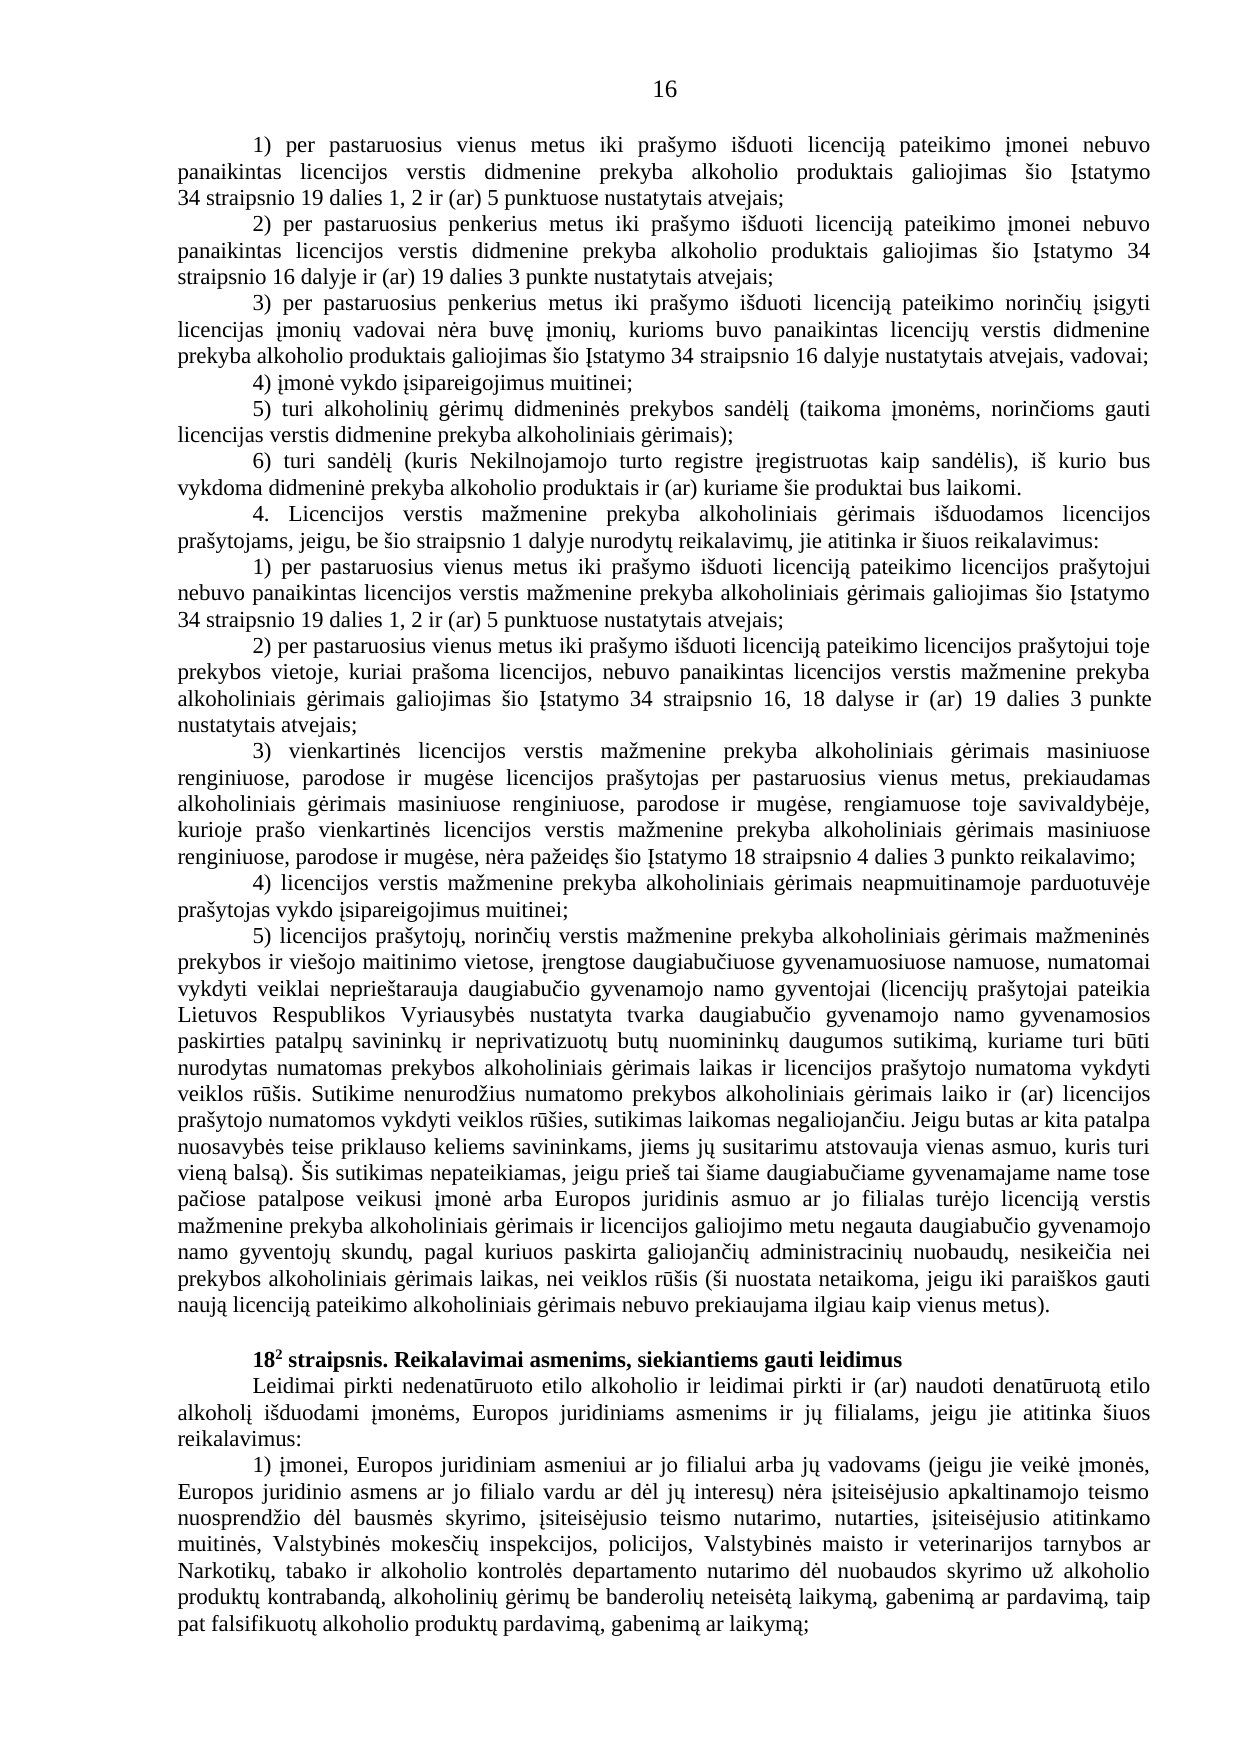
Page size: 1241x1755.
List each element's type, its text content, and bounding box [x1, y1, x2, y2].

text 2) per pastaruosius vienus metus iki prašymo išduoti licenciją pateikimo licencijos prašytojui toje prekybos vietoje, kuriai prašoma licencijos, nebuvo panaikintas licencijos verstis mažmenine prekyba alkoholiniais gėrimais galiojimas šio Įstatymo 34 straipsnio 16, 18 dalyse ir (ar) 19 dalies 3 punkte nustatytais atvejais; [177, 632, 1152, 737]
text 5) licencijos prašytojų, norinčių verstis mažmenine prekyba alkoholiniais gėrimais mažmeninės prekybos ir viešojo maitinimo vietose, įrengtose daugiabučiuose gyvenamuosiuose namuose, numatomai vykdyti veiklai neprieštarauja daugiabučio gyvenamojo namo gyventojai (licencijų prašytojai pateikia Lietuvos Respublikos Vyriausybės nustatyta tvarka daugiabučio gyvenamojo namo gyvenamosios paskirties patalpų savininkų ir neprivatizuotų butų nuomininkų daugumos sutikimą, kuriame turi būti nurodytas numatomas prekybos alkoholiniais gėrimais laikas ir licencijos prašytojo numatoma vykdyti veiklos rūšis. Sutikime nenurodžius numatomo prekybos alkoholiniais gėrimais laiko ir (ar) licencijos prašytojo numatomos vykdyti veiklos rūšies, sutikimas laikomas negaliojančiu. Jeigu butas ar kita patalpa nuosavybės teise priklauso keliems savininkams, jiems jų susitarimu atstovauja vienas asmuo, kuris turi vieną balsą). Šis sutikimas nepateikiamas, jeigu prieš tai šiame daugiabučiame gyvenamajame name tose pačiose patalpose veikusi įmonė arba Europos juridinis asmuo ar jo filialas turėjo licenciją verstis mažmenine prekyba alkoholiniais gėrimais ir licencijos galiojimo metu negauta daugiabučio gyvenamojo namo gyventojų skundų, pagal kuriuos paskirta galiojančių administracinių nuobaudų, nesikeičia nei prekybos alkoholiniais gėrimais laikas, nei veiklos rūšis (ši nuostata netaikoma, jeigu iki paraiškos gauti naują licenciją pateikimo alkoholiniais gėrimais nebuvo prekiaujama ilgiau kaip vienus metus). [177, 922, 1152, 1317]
text 4) įmonė vykdo įsipareigojimus muitinei; [177, 368, 1152, 395]
text 182 straipsnis. Reikalavimai asmenims, siekiantiems gauti leidimus [177, 1346, 1152, 1372]
text Leidimai pirkti nedenatūruoto etilo alkoholio ir leidimai pirkti ir (ar) naudoti denatūruotą etilo alkoholį išduodami įmonėms, Europos juridiniams asmenims ir jų filialams, jeigu jie atitinka šiuos reikalavimus: [177, 1372, 1152, 1451]
text 3) per pastaruosius penkerius metus iki prašymo išduoti licenciją pateikimo norinčių įsigyti licencijas įmonių vadovai nėra buvę įmonių, kurioms buvo panaikintas licencijų verstis didmenine prekyba alkoholio produktais galiojimas šio Įstatymo 34 straipsnio 16 dalyje nustatytais atvejais, vadovai; [177, 289, 1152, 368]
text 2) per pastaruosius penkerius metus iki prašymo išduoti licenciją pateikimo įmonei nebuvo panaikintas licencijos verstis didmenine prekyba alkoholio produktais galiojimas šio Įstatymo 34 straipsnio 16 dalyje ir (ar) 19 dalies 3 punkte nustatytais atvejais; [177, 210, 1152, 289]
text 4. Licencijos verstis mažmenine prekyba alkoholiniais gėrimais išduodamos licencijos prašytojams, jeigu, be šio straipsnio 1 dalyje nurodytų reikalavimų, jie atitinka ir šiuos reikalavimus: [177, 500, 1152, 553]
text 5) turi alkoholinių gėrimų didmeninės prekybos sandėlį (taikoma įmonėms, norinčioms gauti licencijas verstis didmenine prekyba alkoholiniais gėrimais); [177, 395, 1152, 448]
text 1) per pastaruosius vienus metus iki prašymo išduoti licenciją pateikimo licencijos prašytojui nebuvo panaikintas licencijos verstis mažmenine prekyba alkoholiniais gėrimais galiojimas šio Įstatymo 34 straipsnio 19 dalies 1, 2 ir (ar) 5 punktuose nustatytais atvejais; [177, 553, 1152, 632]
text 4) licencijos verstis mažmenine prekyba alkoholiniais gėrimais neapmuitinamoje parduotuvėje prašytojas vykdo įsipareigojimus muitinei; [177, 869, 1152, 922]
text 1) per pastaruosius vienus metus iki prašymo išduoti licenciją pateikimo įmonei nebuvo panaikintas licencijos verstis didmenine prekyba alkoholio produktais galiojimas šio Įstatymo 34 straipsnio 19 dalies 1, 2 ir (ar) 5 punktuose nustatytais atvejais; [177, 131, 1152, 210]
text 1) įmonei, Europos juridiniam asmeniui ar jo filialui arba jų vadovams (jeigu jie veikė įmonės, Europos juridinio asmens ar jo filialo vardu ar dėl jų interesų) nėra įsiteisėjusio apkaltinamojo teismo nuosprendžio dėl bausmės skyrimo, įsiteisėjusio teismo nutarimo, nutarties, įsiteisėjusio atitinkamo muitinės, Valstybinės mokesčių inspekcijos, policijos, Valstybinės maisto ir veterinarijos tarnybos ar Narkotikų, tabako ir alkoholio kontrolės departamento nutarimo dėl nuobaudos skyrimo už alkoholio produktų kontrabandą, alkoholinių gėrimų be banderolių neteisėtą laikymą, gabenimą ar pardavimą, taip pat falsifikuotų alkoholio produktų pardavimą, gabenimą ar laikymą; [177, 1451, 1152, 1636]
text 3) vienkartinės licencijos verstis mažmenine prekyba alkoholiniais gėrimais masiniuose renginiuose, parodose ir mugėse licencijos prašytojas per pastaruosius vienus metus, prekiaudamas alkoholiniais gėrimais masiniuose renginiuose, parodose ir mugėse, rengiamuose toje savivaldybėje, kurioje prašo vienkartinės licencijos verstis mažmenine prekyba alkoholiniais gėrimais masiniuose renginiuose, parodose ir mugėse, nėra pažeidęs šio Įstatymo 18 straipsnio 4 dalies 3 punkto reikalavimo; [177, 737, 1152, 869]
text 6) turi sandėlį (kuris Nekilnojamojo turto registre įregistruotas kaip sandėlis), iš kurio bus vykdoma didmeninė prekyba alkoholio produktais ir (ar) kuriame šie produktai bus laikomi. [177, 448, 1152, 500]
